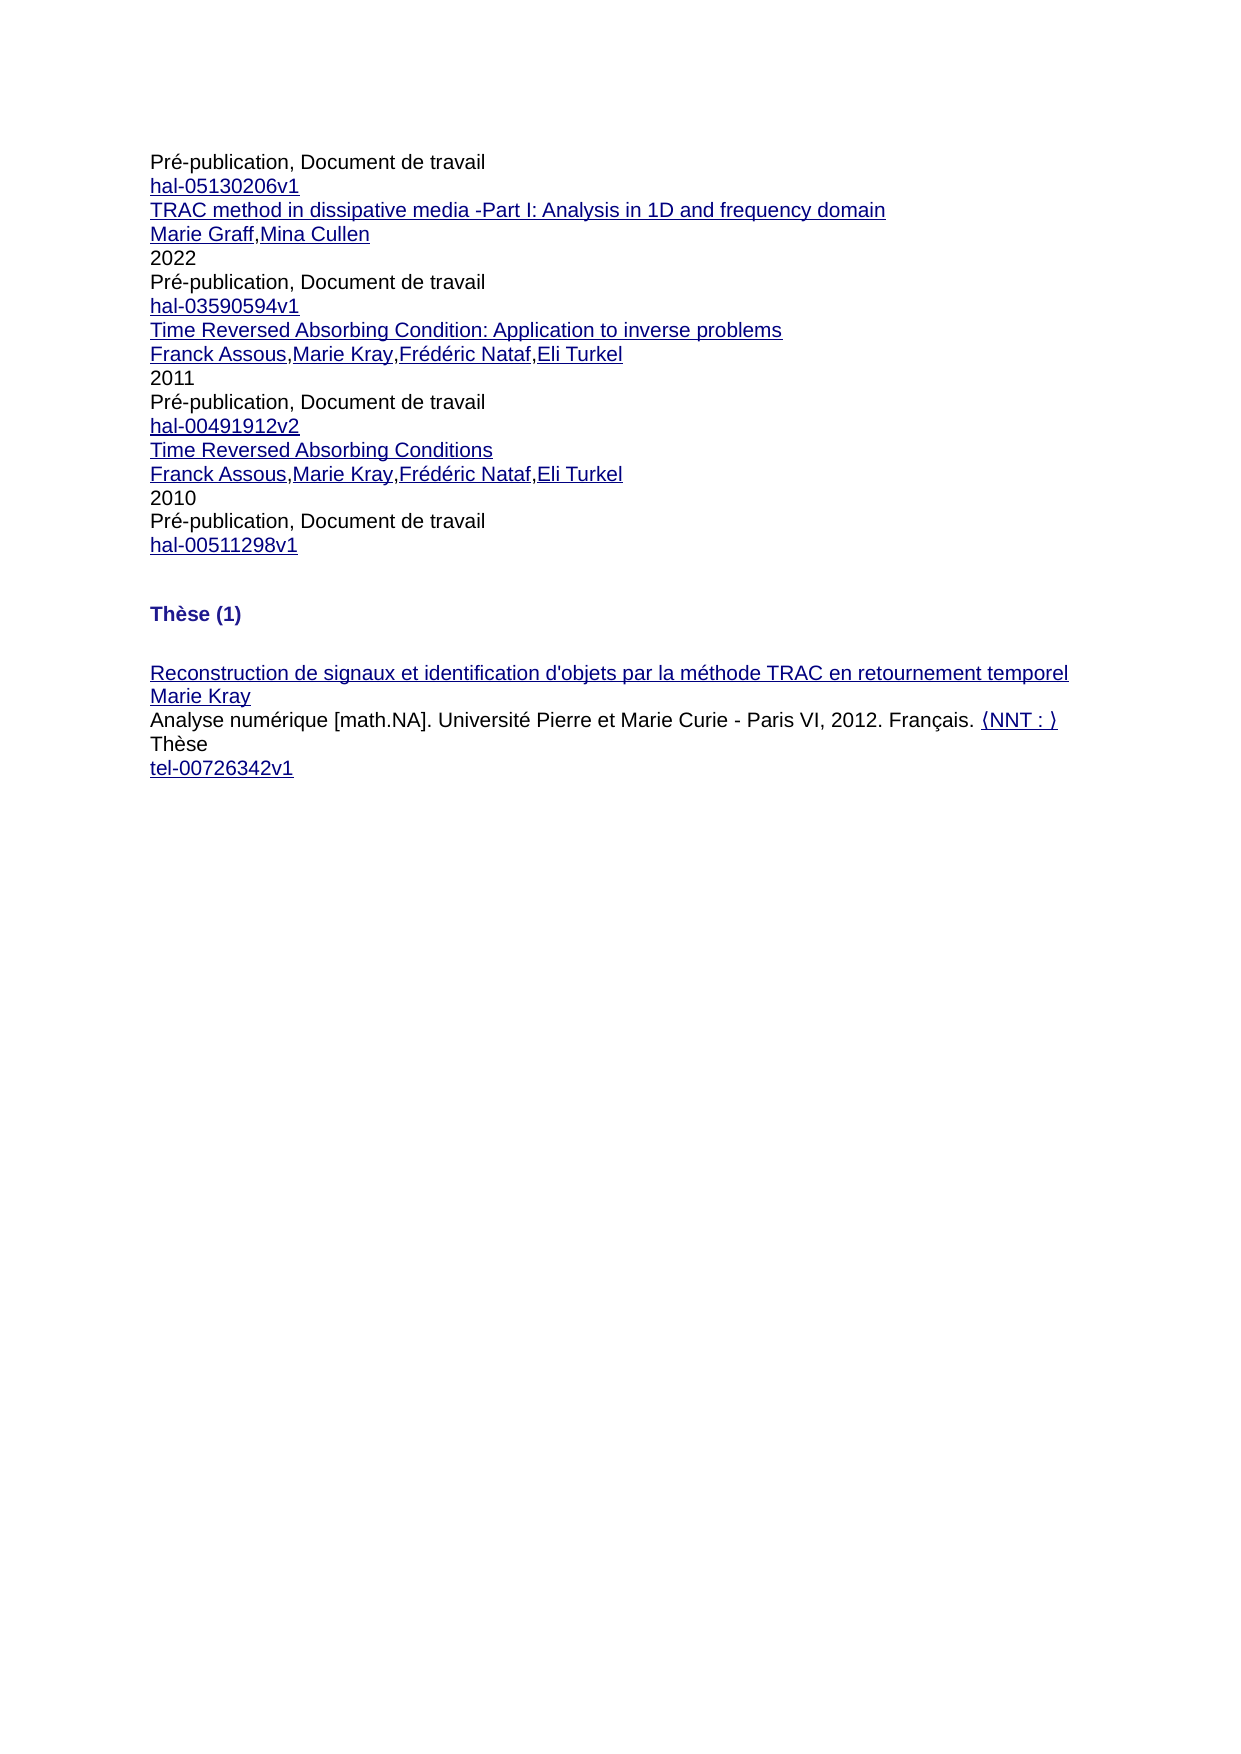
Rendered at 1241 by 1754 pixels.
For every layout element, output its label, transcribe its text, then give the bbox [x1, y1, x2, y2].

subtitle Thèse (1) [150, 602, 1090, 626]
table_cell Time Reversed Absorbing Conditions Franck Assous,Marie Kray,Frédéric Nataf,Eli Turkel 2010 Pré-publication, Document de travail hal-00511298v1 [150, 438, 1090, 557]
table_cell Pré-publication, Document de travail hal-05130206v1 [150, 150, 1090, 198]
table_cell Time Reversed Absorbing Condition: Application to inverse problems Franck Assous,Marie Kray,Frédéric Nataf,Eli Turkel 2011 Pré-publication, Document de travail hal-00491912v2 [150, 318, 1090, 437]
table_header Reconstruction de signaux et identification d'objets par la méthode TRAC en retournement temporel Marie Kray Analyse numérique [math.NA]. Université Pierre et Marie Curie - Paris VI, 2012. Français. ⟨NNT : ⟩ Thèse tel-00726342v1 [150, 660, 1090, 780]
table_cell TRAC method in dissipative media -Part I: Analysis in 1D and frequency domain Marie Graff,Mina Cullen 2022 Pré-publication, Document de travail hal-03590594v1 [150, 198, 1090, 318]
